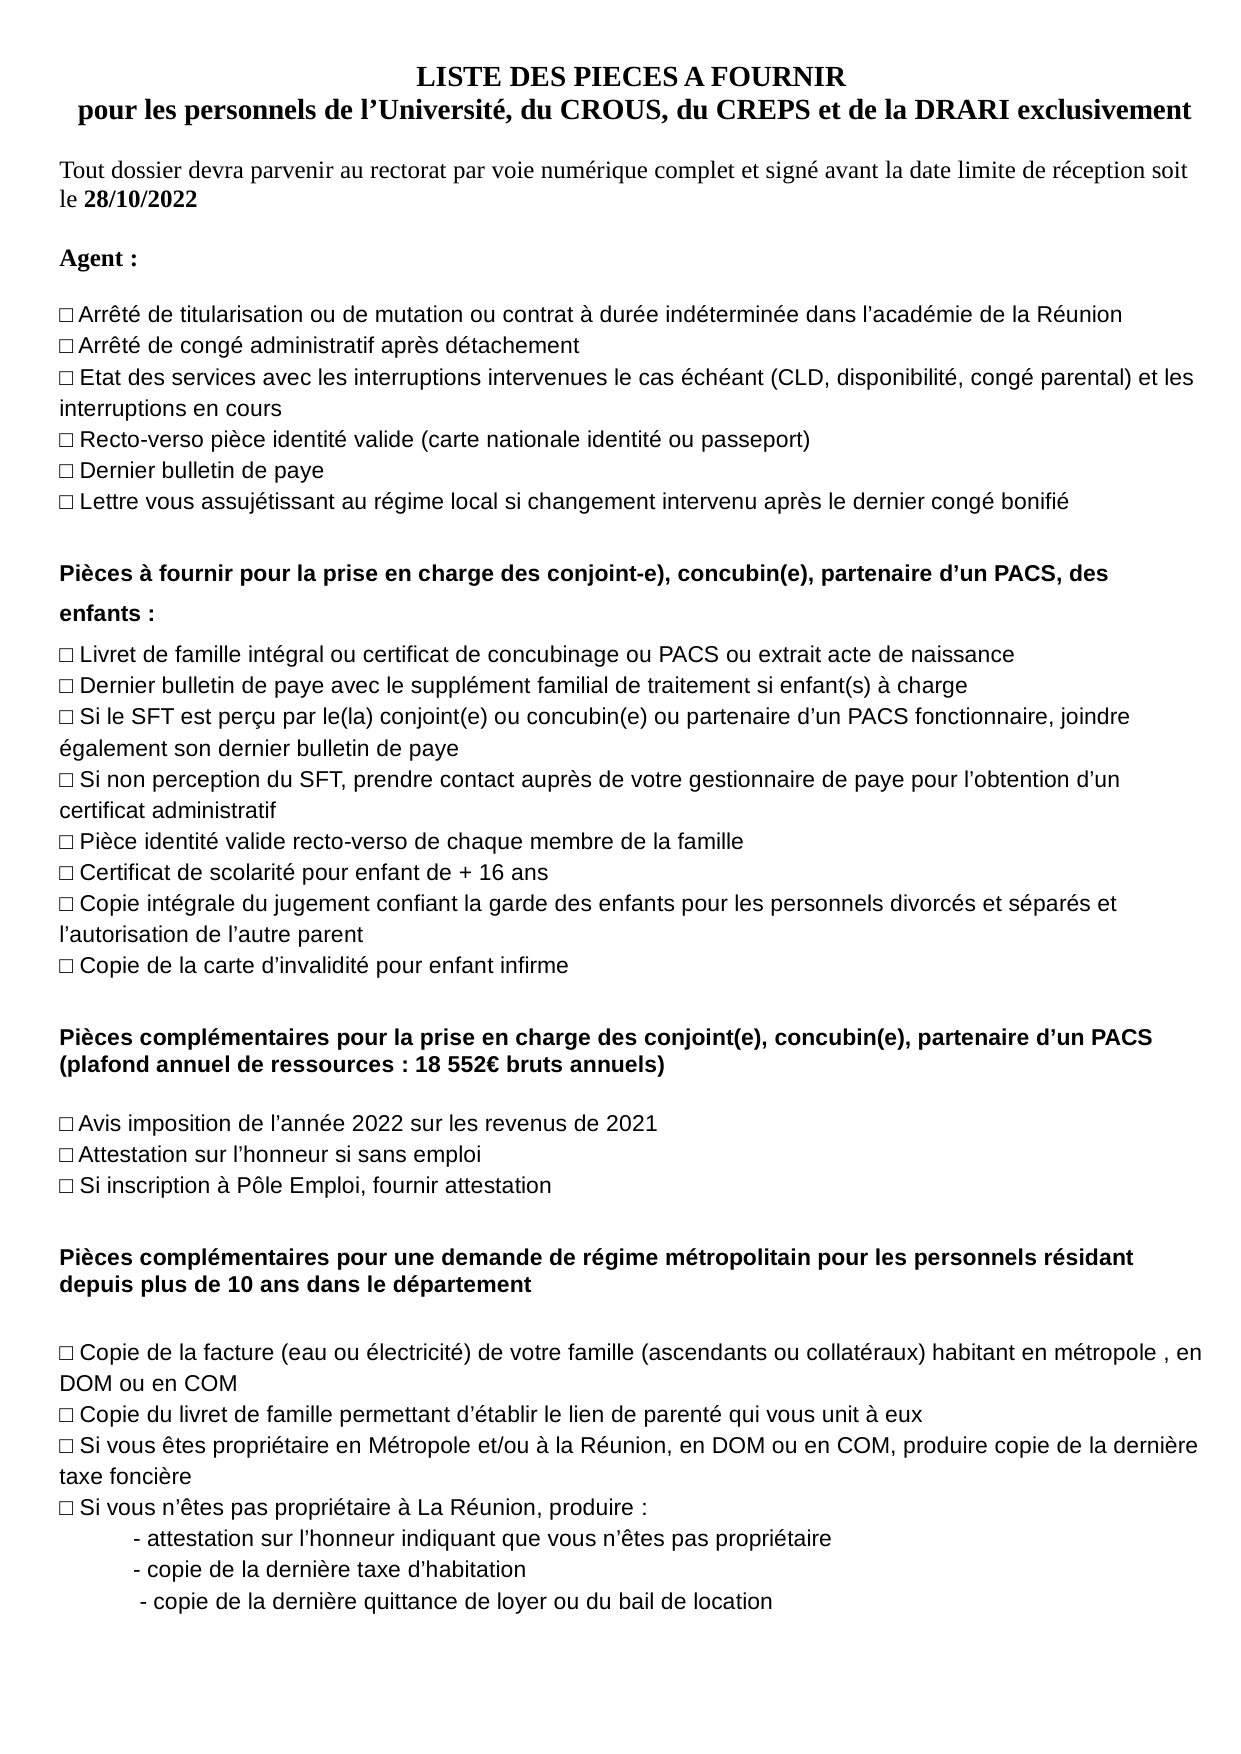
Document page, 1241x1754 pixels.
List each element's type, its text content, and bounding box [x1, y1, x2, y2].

text □ Certificat de scolarité pour enfant de + 16 ans [59, 858, 1211, 886]
text Agent : [59, 242, 1211, 271]
text - copie de la dernière taxe d’habitation [59, 1556, 1211, 1583]
text Pièces à fournir pour la prise en charge des conjoint-e), concubin(e), partenaire d’un PACS, des enfants : [59, 559, 1211, 627]
text □ Recto-verso pièce identité valide (carte nationale identité ou passeport) [59, 425, 1211, 452]
text Tout dossier devra parvenir au rectorat par voie numérique complet et signé avant la date limite de réception soit le 28/10/2022 [59, 155, 1211, 213]
text □ Copie intégrale du jugement confiant la garde des enfants pour les personnels divorcés et séparés et l’autorisation de l’autre parent [59, 889, 1211, 948]
text □ Copie du livret de famille permettant d’établir le lien de parenté qui vous unit à eux [59, 1400, 1211, 1427]
text □ Arrêté de congé administratif après détachement [59, 332, 1211, 359]
text Pièces complémentaires pour la prise en charge des conjoint(e), concubin(e), partenaire d’un PACS [59, 1024, 1211, 1051]
text □ Si le SFT est perçu par le(la) conjoint(e) ou concubin(e) ou partenaire d’un PACS fonctionnaire, joindre également son dernier bulletin de paye [59, 703, 1211, 761]
text □ Avis imposition de l’année 2022 sur les revenus de 2021 [59, 1109, 1211, 1136]
text (plafond annuel de ressources : 18 552€ bruts annuels) [59, 1051, 1211, 1078]
text □ Livret de famille intégral ou certificat de concubinage ou PACS ou extrait acte de naissance [59, 640, 1211, 667]
text □ Si non perception du SFT, prendre contact auprès de votre gestionnaire de paye pour l’obtention d’un certificat administratif [59, 765, 1211, 823]
text □ Etat des services avec les interruptions intervenues le cas échéant (CLD, disponibilité, congé parental) et les interruptions en cours [59, 363, 1211, 421]
text □ Pièce identité valide recto-verso de chaque membre de la famille [59, 827, 1211, 854]
text LISTE DES PIECES A FOURNIR [59, 59, 1211, 93]
text □ Arrêté de titularisation ou de mutation ou contrat à durée indéterminée dans l’académie de la Réunion [59, 301, 1211, 328]
text Pièces complémentaires pour une demande de régime métropolitain pour les personnels résidant depuis plus de 10 ans dans le département [59, 1243, 1211, 1297]
text □ Si inscription à Pôle Emploi, fournir attestation [59, 1171, 1211, 1198]
text □ Attestation sur l’honneur si sans emploi [59, 1140, 1211, 1167]
text □ Lettre vous assujétissant au régime local si changement intervenu après le dernier congé bonifié [59, 487, 1211, 514]
text □ Copie de la facture (eau ou électricité) de votre famille (ascendants ou collatéraux) habitant en métropole , en DOM ou en COM [59, 1338, 1211, 1396]
text □ Si vous êtes propriétaire en Métropole et/ou à la Réunion, en DOM ou en COM, produire copie de la dernière taxe foncière [59, 1431, 1211, 1489]
text □ Si vous n’êtes pas propriétaire à La Réunion, produire : [59, 1493, 1211, 1521]
text □ Dernier bulletin de paye [59, 456, 1211, 483]
text - copie de la dernière quittance de loyer ou du bail de location [59, 1587, 1211, 1614]
text □ Dernier bulletin de paye avec le supplément familial de traitement si enfant(s) à charge [59, 672, 1211, 699]
text - attestation sur l’honneur indiquant que vous n’êtes pas propriétaire [59, 1525, 1211, 1552]
text □ Copie de la carte d’invalidité pour enfant infirme [59, 952, 1211, 979]
text pour les personnels de l’Université, du CROUS, du CREPS et de la DRARI exclusivement [59, 93, 1211, 126]
